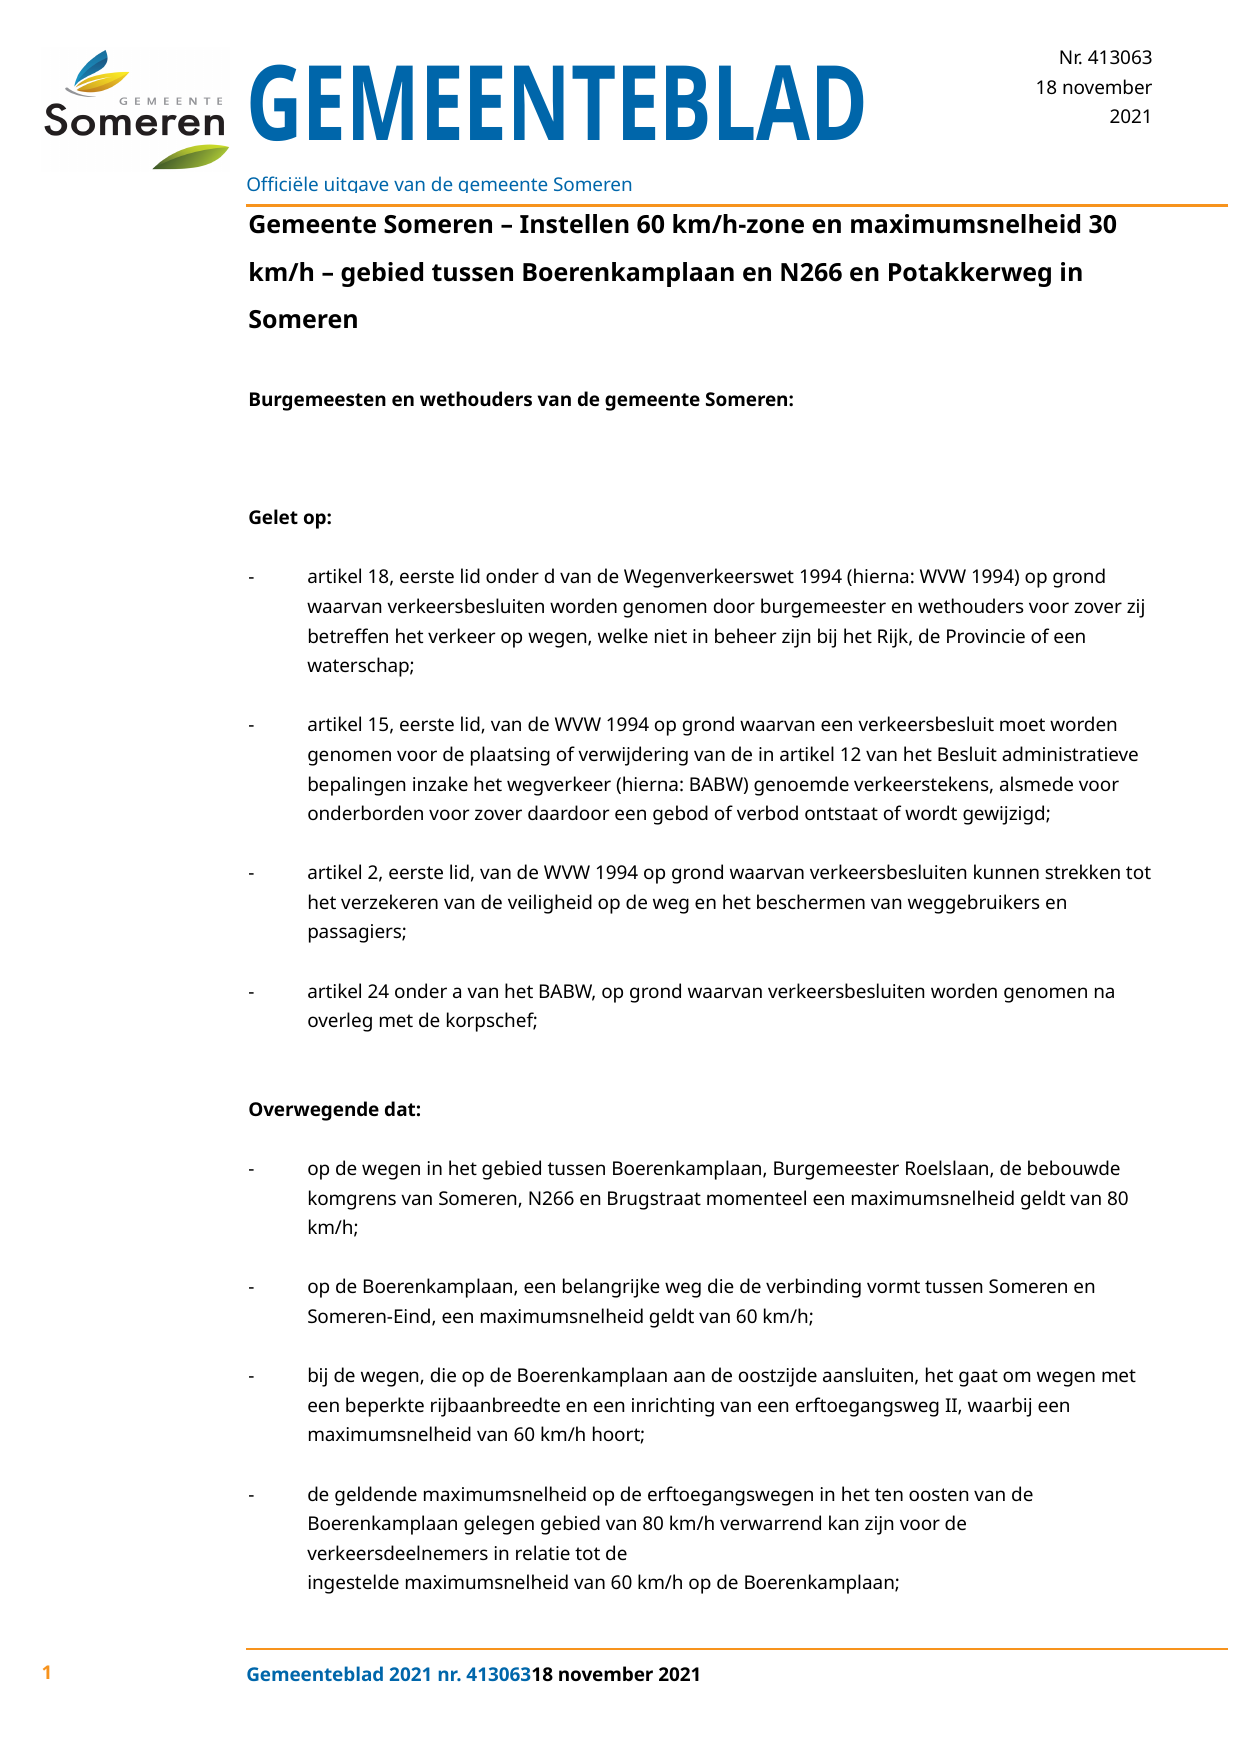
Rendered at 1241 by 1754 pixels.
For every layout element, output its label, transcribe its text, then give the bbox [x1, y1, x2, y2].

list artikel 2, eerste lid, van de WVW 1994 op grond waarvan verkeersbesluiten kunnen strekken tot het verzekeren van de veiligheid op de weg en het beschermen van weggebruikers en passagiers; [248, 859, 1152, 944]
list artikel 18, eerste lid onder d van de Wegenverkeerswet 1994 (hierna: WVW 1994) op grond waarvan verkeersbesluiten worden genomen door burgemeester en wethouders voor zover zij betreffen het verkeer op wegen, welke niet in beheer zijn bij het Rijk, de Provincie of een waterschap; [248, 564, 1152, 678]
list genomen voor de plaatsing of verwijdering van de in artikel 12 van het Besluit administratieve bepalingen inzake het wegverkeer (hierna: BABW) genoemde verkeerstekens, alsmede voor [248, 741, 1152, 797]
list op de wegen in het gebied tussen Boerenkamplaan, Burgemeester Roelslaan, de bebouwde komgrens van Someren, N266 en Brugstraat momenteel een maximumsnelheid geldt van 80 km/h; [248, 1155, 1152, 1240]
picture [41, 47, 231, 172]
list de geldende maximumsnelheid op de erftoegangswegen in het ten oosten van de Boerenkamplaan gelegen gebied van 80 km/h verwarrend kan zijn voor de verkeersdeelnemers in relatie tot de [248, 1481, 1152, 1566]
list bij de wegen, die op de Boerenkamplaan aan de oostzijde aansluiten, het gaat om wegen met een beperkte rijbaanbreedte en een inrichting van een erftoegangsweg II, waarbij een maximumsnelheid van 60 km/h hoort; [248, 1362, 1152, 1447]
text Gelet op: [248, 504, 1152, 530]
list artikel 15, eerste lid, van de WVW 1994 op grond waarvan een verkeersbesluit moet worden [248, 712, 1152, 737]
text Overwegende dat: [248, 1096, 1152, 1122]
text Burgemeesten en wethouders van de gemeente Someren: [248, 386, 1152, 412]
list artikel 24 onder a van het BABW, op grond waarvan verkeersbesluiten worden genomen na overleg met de korpschef; [248, 978, 1152, 1033]
text Gemeente Someren – Instellen 60 km/h-zone en maximumsnelheid 30 km/h – gebied tussen Boerenkamplaan en N266 en Potakkerweg in Someren [248, 207, 1152, 336]
list op de Boerenkamplaan, een belangrijke weg die de verbinding vormt tussen Someren en Someren-Eind, een maximumsnelheid geldt van 60 km/h; [248, 1274, 1152, 1329]
list onderborden voor zover daardoor een gebod of verbod ontstaat of wordt gewijzigd; [248, 800, 1152, 826]
list ingestelde maximumsnelheid van 60 km/h op de Boerenkamplaan; [248, 1569, 1152, 1595]
